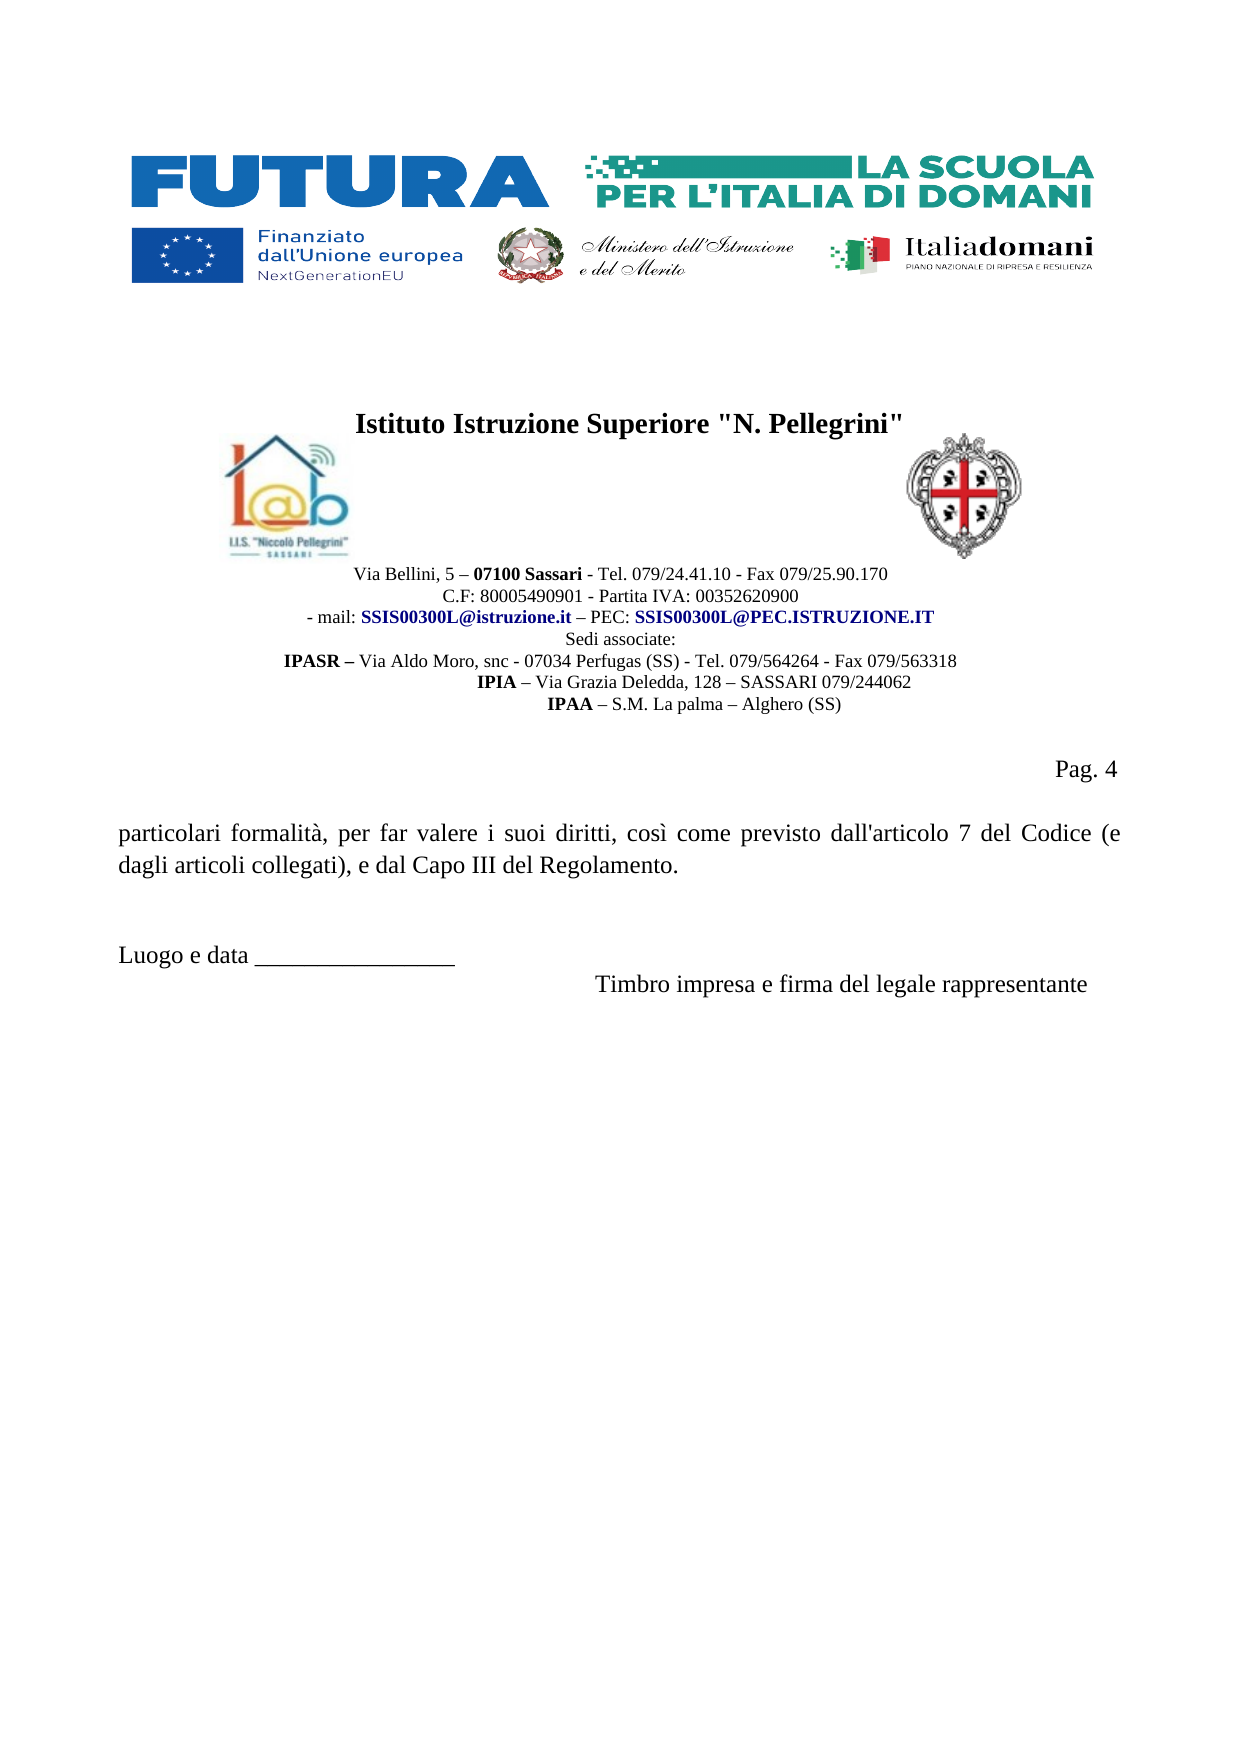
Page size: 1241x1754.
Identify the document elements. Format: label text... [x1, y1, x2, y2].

text particolari formalità, per far valere i suoi diritti, così come previsto dall'articolo 7 del Codice (e dagli articoli collegati), e dal Capo III del Regolamento. [118, 818, 1122, 879]
text Luogo e data ________________ [118, 940, 1122, 969]
text Timbro impresa e firma del legale rappresentante [487, 969, 1122, 998]
